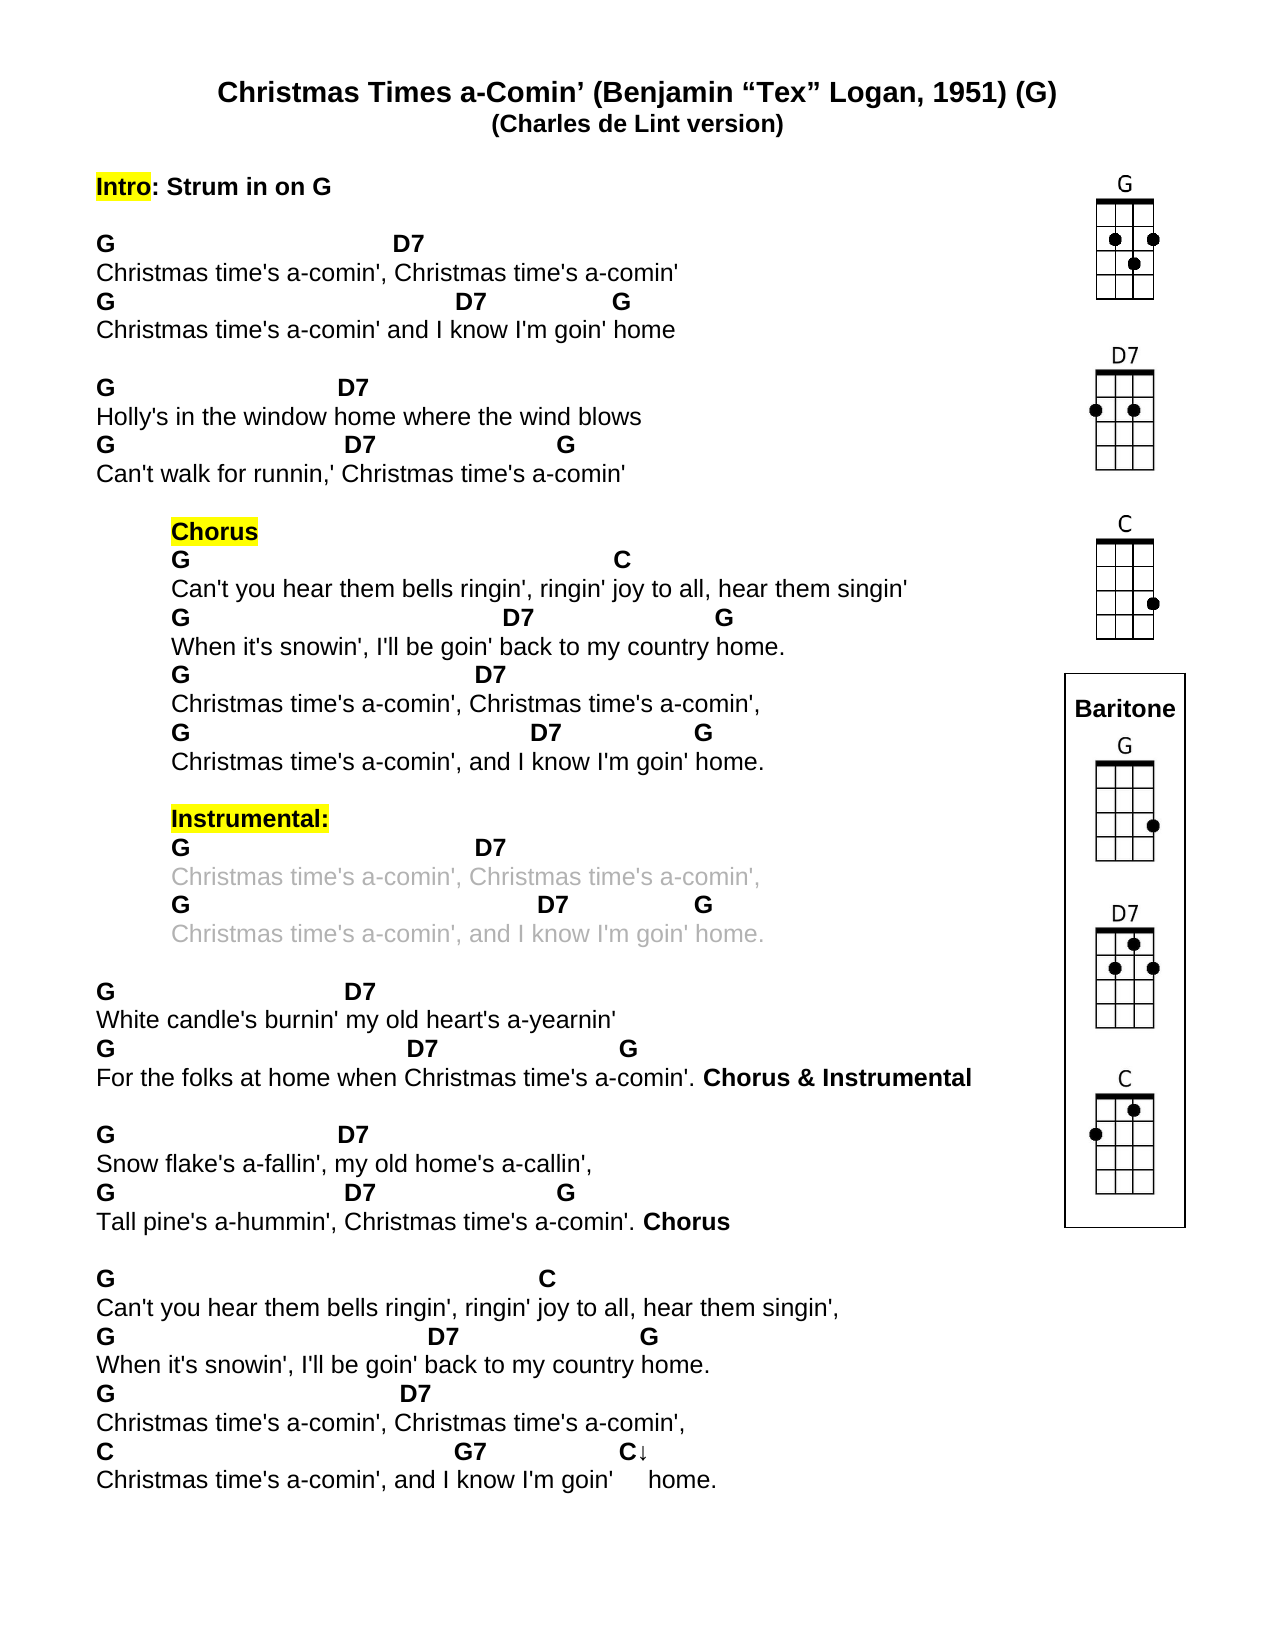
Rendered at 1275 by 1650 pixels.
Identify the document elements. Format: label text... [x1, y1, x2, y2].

table_cell [1065, 332, 1185, 503]
picture [1068, 900, 1182, 1051]
picture [1068, 512, 1182, 662]
table_header Intro: Strum in on G G D7 Christmas time's a-comin', Christmas time's a-comin' G D7 G Christmas time's a-comin' and I know I'm goin' home G D7 Holly's in the window home where the wind blows G D7 G Can't walk for runnin,' Christmas time's a-comin' Chorus G C Can't you hear them bells ringin', ringin' joy to all, hear them singin' G D7 G When it's snowin', I'll be goin' back to my country home. G D7 Christmas time's a-comin', Christmas time's a-comin', G D7 G Christmas time's a-comin', and I know I'm goin' home. Instrumental: G D7 Christmas time's a-comin', Christmas time's a-comin', G D7 G Christmas time's a-comin', and I know I'm goin' home. G D7 White candle's burnin' my old heart's a-yearnin' G D7 G For the folks at home when Christmas time's a-comin'. Chorus & Instrumental G D7 Snow flake's a-fallin', my old home's a-callin', G D7 G Tall pine's a-hummin', Christmas time's a-comin'. Chorus G C Can't you hear them bells ringin', ringin' joy to all, hear them singin', G D7 G When it's snowin', I'll be goin' back to my country home. G D7 Christmas time's a-comin', Christmas time's a-comin', C G7 C↓ Christmas time's a-comin', and I know I'm goin' home. [90, 166, 1065, 1514]
picture [1068, 342, 1182, 493]
picture [1068, 1066, 1182, 1217]
table_header [1065, 166, 1185, 332]
table_cell [1065, 503, 1185, 673]
table_cell [1065, 1228, 1185, 1514]
picture [1068, 171, 1182, 322]
table_cell [1066, 728, 1184, 894]
table_cell [1066, 895, 1184, 1061]
table_cell [1066, 1061, 1184, 1227]
picture [1068, 733, 1182, 884]
text (Charles de Lint version) [90, 108, 1185, 137]
text Christmas Times a-Comin’ (Benjamin “Tex” Logan, 1951) (G) [90, 75, 1185, 108]
table_cell Baritone [1066, 674, 1184, 728]
